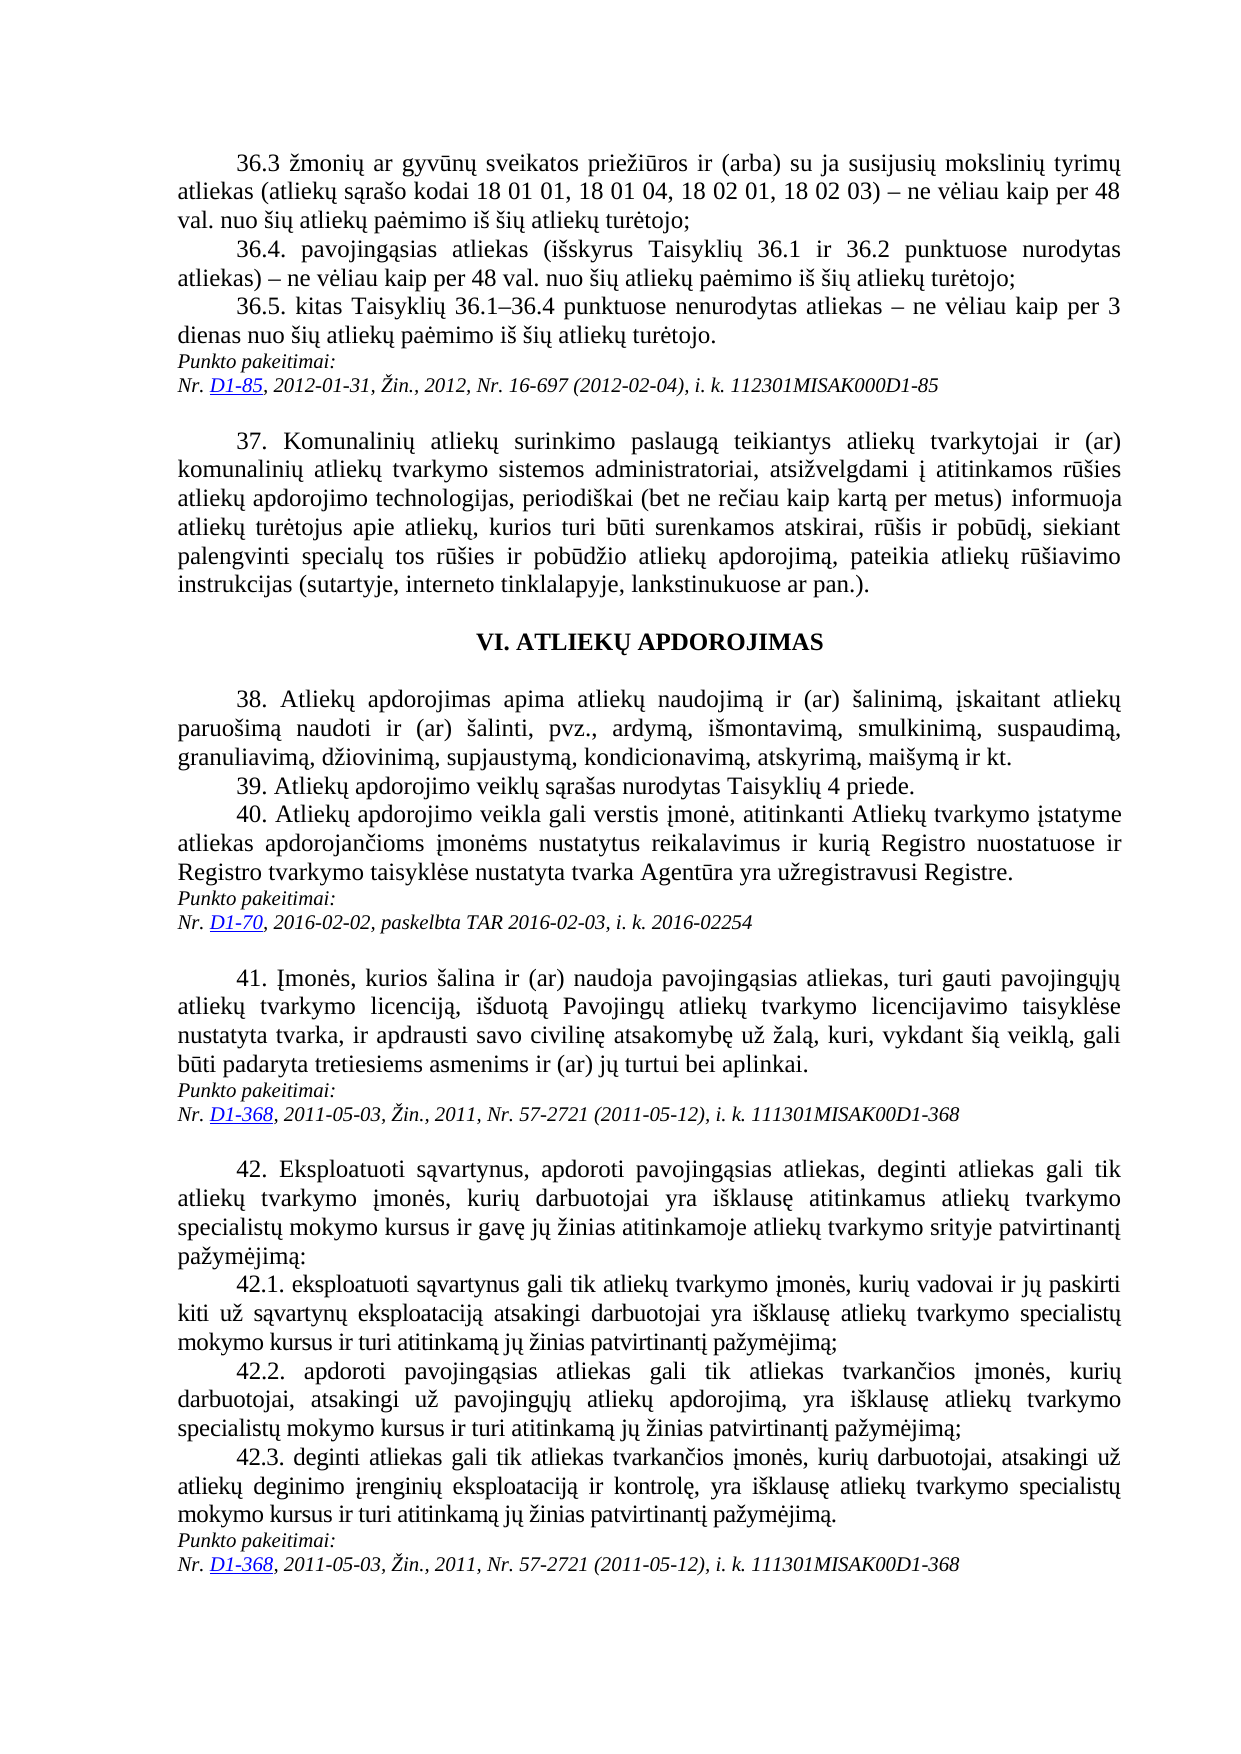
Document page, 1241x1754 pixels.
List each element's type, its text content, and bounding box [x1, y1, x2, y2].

text Nr. D1-368, 2011-05-03, Žin., 2011, Nr. 57-2721 (2011-05-12), i. k. 111301MISAK00D1-368 [177, 1552, 1122, 1576]
text 36.5. kitas Taisyklių 36.1–36.4 punktuose nenurodytas atliekas – ne vėliau kaip per 3 dienas nuo šių atliekų paėmimo iš šių atliekų turėtojo. [177, 291, 1122, 349]
text 40. Atliekų apdorojimo veikla gali verstis įmonė, atitinkanti Atliekų tvarkymo įstatyme atliekas apdorojančioms įmonėms nustatytus reikalavimus ir kurią Registro nuostatuose ir Registro tvarkymo taisyklėse nustatyta tvarka Agentūra yra užregistravusi Registre. [177, 799, 1122, 886]
text Nr. D1-85, 2012-01-31, Žin., 2012, Nr. 16-697 (2012-02-04), i. k. 112301MISAK000D1-85 [177, 373, 1122, 397]
text 42.2. apdoroti pavojingąsias atliekas gali tik atliekas tvarkančios įmonės, kurių darbuotojai, atsakingi už pavojingųjų atliekų apdorojimą, yra išklausę atliekų tvarkymo specialistų mokymo kursus ir turi atitinkamą jų žinias patvirtinantį pažymėjimą; [177, 1356, 1122, 1442]
text VI. ATLIEKŲ APDOROJIMAS [177, 627, 1122, 656]
text 41. Įmonės, kurios šalina ir (ar) naudoja pavojingąsias atliekas, turi gauti pavojingųjų atliekų tvarkymo licenciją, išduotą Pavojingų atliekų tvarkymo licencijavimo taisyklėse nustatyta tvarka, ir apdrausti savo civilinę atsakomybę už žalą, kuri, vykdant šią veiklą, gali būti padaryta tretiesiems asmenims ir (ar) jų turtui bei aplinkai. [177, 963, 1122, 1078]
text 36.4. pavojingąsias atliekas (išskyrus Taisyklių 36.1 ir 36.2 punktuose nurodytas atliekas) – ne vėliau kaip per 48 val. nuo šių atliekų paėmimo iš šių atliekų turėtojo; [177, 234, 1122, 291]
text 42.3. deginti atliekas gali tik atliekas tvarkančios įmonės, kurių darbuotojai, atsakingi už atliekų deginimo įrenginių eksploataciją ir kontrolę, yra išklausę atliekų tvarkymo specialistų mokymo kursus ir turi atitinkamą jų žinias patvirtinantį pažymėjimą. [177, 1442, 1122, 1528]
text Nr. D1-70, 2016-02-02, paskelbta TAR 2016-02-03, i. k. 2016-02254 [177, 910, 1122, 934]
text 37. Komunalinių atliekų surinkimo paslaugą teikiantys atliekų tvarkytojai ir (ar) komunalinių atliekų tvarkymo sistemos administratoriai, atsižvelgdami į atitinkamos rūšies atliekų apdorojimo technologijas, periodiškai (bet ne rečiau kaip kartą per metus) informuoja atliekų turėtojus apie atliekų, kurios turi būti surenkamos atskirai, rūšis ir pobūdį, siekiant palengvinti specialų tos rūšies ir pobūdžio atliekų apdorojimą, pateikia atliekų rūšiavimo instrukcijas (sutartyje, interneto tinklalapyje, lankstinukuose ar pan.). [177, 426, 1122, 598]
text Nr. D1-368, 2011-05-03, Žin., 2011, Nr. 57-2721 (2011-05-12), i. k. 111301MISAK00D1-368 [177, 1102, 1122, 1126]
text Punkto pakeitimai: [177, 886, 1122, 910]
text Punkto pakeitimai: [177, 1078, 1122, 1102]
text 42.1. eksploatuoti sąvartynus gali tik atliekų tvarkymo įmonės, kurių vadovai ir jų paskirti kiti už sąvartynų eksploataciją atsakingi darbuotojai yra išklausę atliekų tvarkymo specialistų mokymo kursus ir turi atitinkamą jų žinias patvirtinantį pažymėjimą; [177, 1269, 1122, 1356]
text Punkto pakeitimai: [177, 1528, 1122, 1552]
text 42. Eksploatuoti sąvartynus, apdoroti pavojingąsias atliekas, deginti atliekas gali tik atliekų tvarkymo įmonės, kurių darbuotojai yra išklausę atitinkamus atliekų tvarkymo specialistų mokymo kursus ir gavę jų žinias atitinkamoje atliekų tvarkymo srityje patvirtinantį pažymėjimą: [177, 1154, 1122, 1269]
text 39. Atliekų apdorojimo veiklų sąrašas nurodytas Taisyklių 4 priede. [177, 771, 1122, 799]
text 38. Atliekų apdorojimas apima atliekų naudojimą ir (ar) šalinimą, įskaitant atliekų paruošimą naudoti ir (ar) šalinti, pvz., ardymą, išmontavimą, smulkinimą, suspaudimą, granuliavimą, džiovinimą, supjaustymą, kondicionavimą, atskyrimą, maišymą ir kt. [177, 684, 1122, 771]
text 36.3 žmonių ar gyvūnų sveikatos priežiūros ir (arba) su ja susijusių mokslinių tyrimų atliekas (atliekų sąrašo kodai 18 01 01, 18 01 04, 18 02 01, 18 02 03) – ne vėliau kaip per 48 val. nuo šių atliekų paėmimo iš šių atliekų turėtojo; [177, 148, 1122, 234]
text Punkto pakeitimai: [177, 349, 1122, 373]
